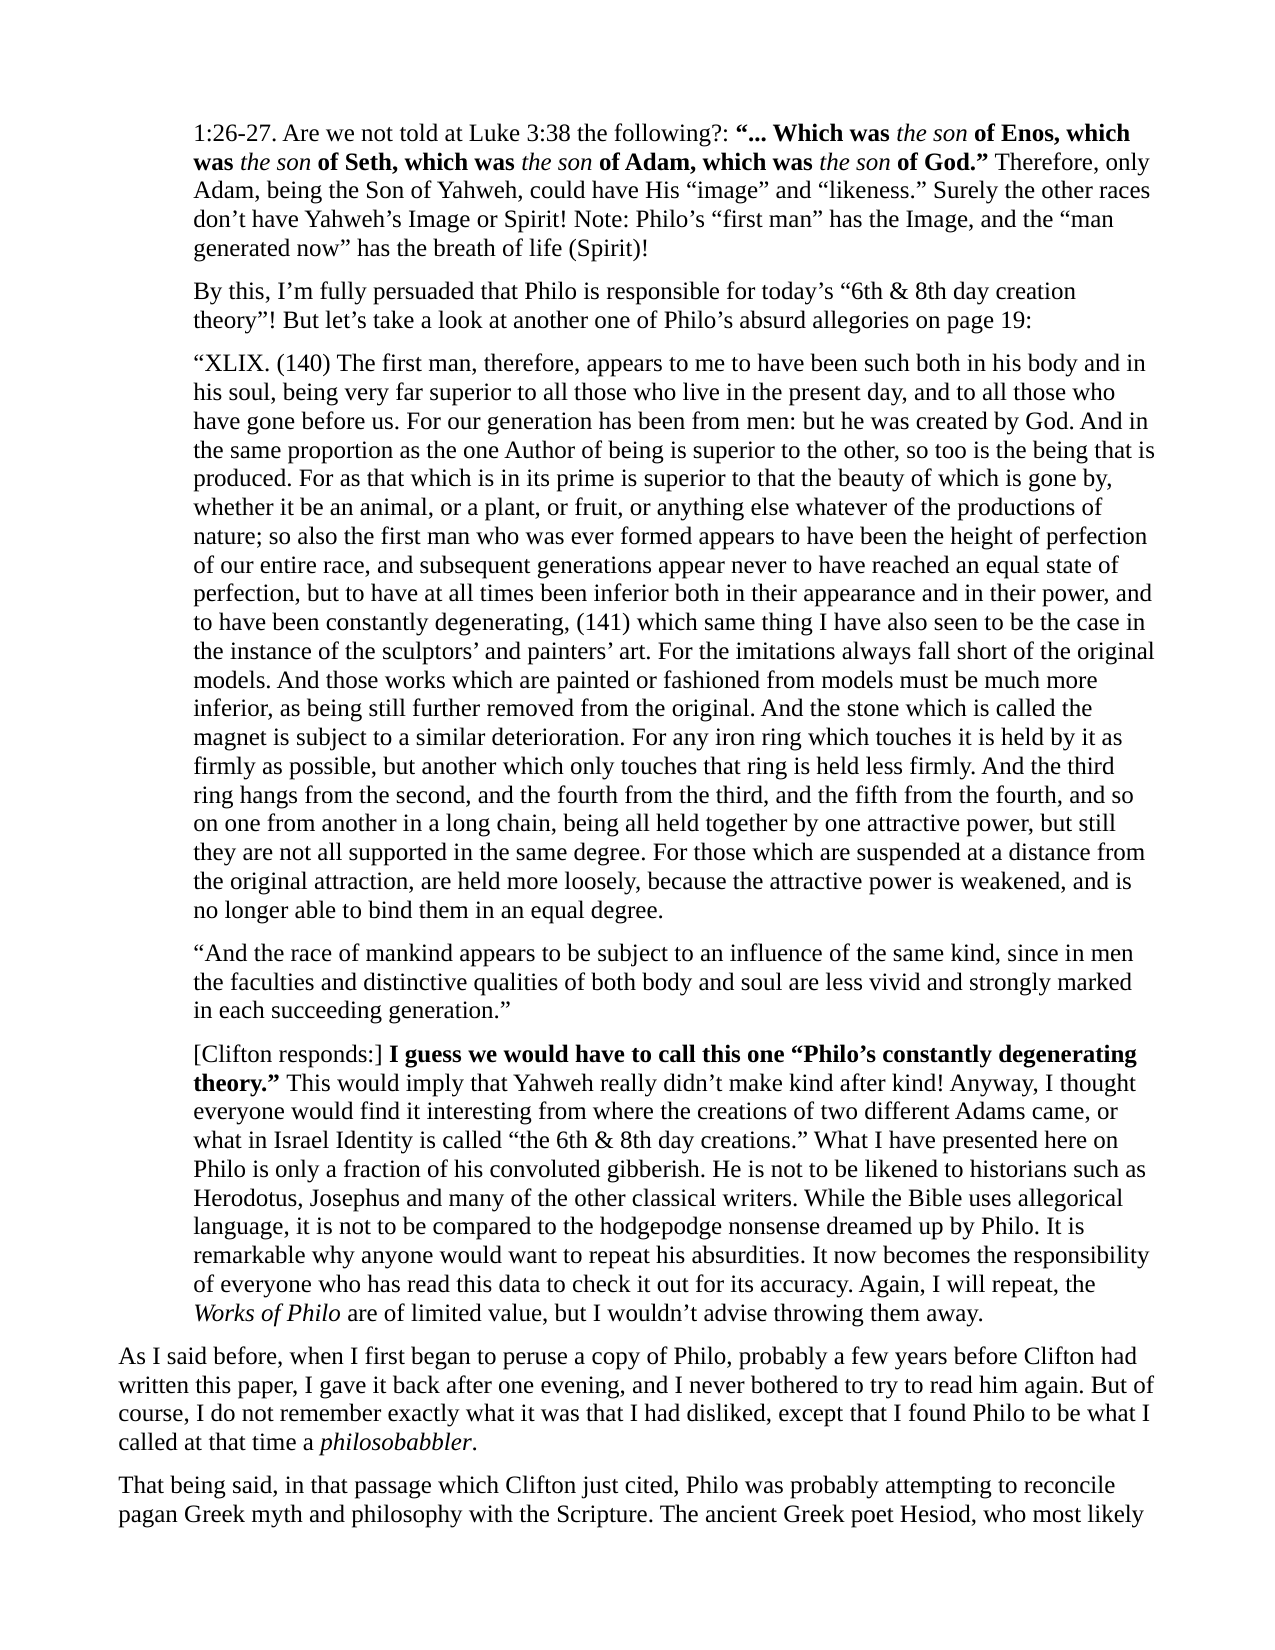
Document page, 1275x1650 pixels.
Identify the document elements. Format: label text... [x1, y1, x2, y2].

text As I said before, when I first began to peruse a copy of Philo, probably a few years before Clifton had written this paper, I gave it back after one evening, and I never bothered to try to read him again. But of course, I do not remember exactly what it was that I had disliked, except that I found Philo to be what I called at that time a philosobabbler. [118, 1341, 1157, 1456]
text That being said, in that passage which Clifton just cited, Philo was probably attempting to reconcile pagan Greek myth and philosophy with the Scripture. The ancient Greek poet Hesiod, who most likely [118, 1471, 1157, 1528]
text [Clifton responds:] I guess we would have to call this one “Philo’s constantly degenerating theory.” This would imply that Yahweh really didn’t make kind after kind! Anyway, I thought everyone would find it interesting from where the creations of two different Adams came, or what in Israel Identity is called “the 6th & 8th day creations.” What I have presented here on Philo is only a fraction of his convoluted gibberish. He is not to be likened to historians such as Herodotus, Josephus and many of the other classical writers. While the Bible uses allegorical language, it is not to be compared to the hodgepodge nonsense dreamed up by Philo. It is remarkable why anyone would want to repeat his absurdities. It now becomes the responsibility of everyone who has read this data to check it out for its accuracy. Again, I will repeat, the Works of Philo are of limited value, but I wouldn’t advise throwing them away. [193, 1039, 1157, 1326]
text “XLIX. (140) The first man, therefore, appears to me to have been such both in his body and in his soul, being very far superior to all those who live in the present day, and to all those who have gone before us. For our generation has been from men: but he was created by God. And in the same proportion as the one Author of being is superior to the other, so too is the being that is produced. For as that which is in its prime is superior to that the beauty of which is gone by, whether it be an animal, or a plant, or fruit, or anything else whatever of the productions of nature; so also the first man who was ever formed appears to have been the height of perfection of our entire race, and subsequent generations appear never to have reached an equal state of perfection, but to have at all times been inferior both in their appearance and in their power, and to have been constantly degenerating, (141) which same thing I have also seen to be the case in the instance of the sculptors’ and painters’ art. For the imitations always fall short of the original models. And those works which are painted or fashioned from models must be much more inferior, as being still further removed from the original. And the stone which is called the magnet is subject to a similar deterioration. For any iron ring which touches it is held by it as firmly as possible, but another which only touches that ring is held less firmly. And the third ring hangs from the second, and the fourth from the third, and the fifth from the fourth, and so on one from another in a long chain, being all held together by one attractive power, but still they are not all supported in the same degree. For those which are suspended at a distance from the original attraction, are held more loosely, because the attractive power is weakened, and is no longer able to bind them in an equal degree. [193, 348, 1157, 923]
text By this, I’m fully persuaded that Philo is responsible for today’s “6th & 8th day creation theory”! But let’s take a look at another one of Philo’s absurd allegories on page 19: [193, 276, 1157, 334]
text “And the race of mankind appears to be subject to an influence of the same kind, since in men the faculties and distinctive qualities of both body and soul are less vivid and strongly marked in each succeeding generation.” [193, 938, 1157, 1024]
text 1:26-27. Are we not told at Luke 3:38 the following?: “... Which was the son of Enos, which was the son of Seth, which was the son of Adam, which was the son of God.” Therefore, only Adam, being the Son of Yahweh, could have His “image” and “likeness.” Surely the other races don’t have Yahweh’s Image or Spirit! Note: Philo’s “first man” has the Image, and the “man generated now” has the breath of life (Spirit)! [193, 118, 1157, 262]
